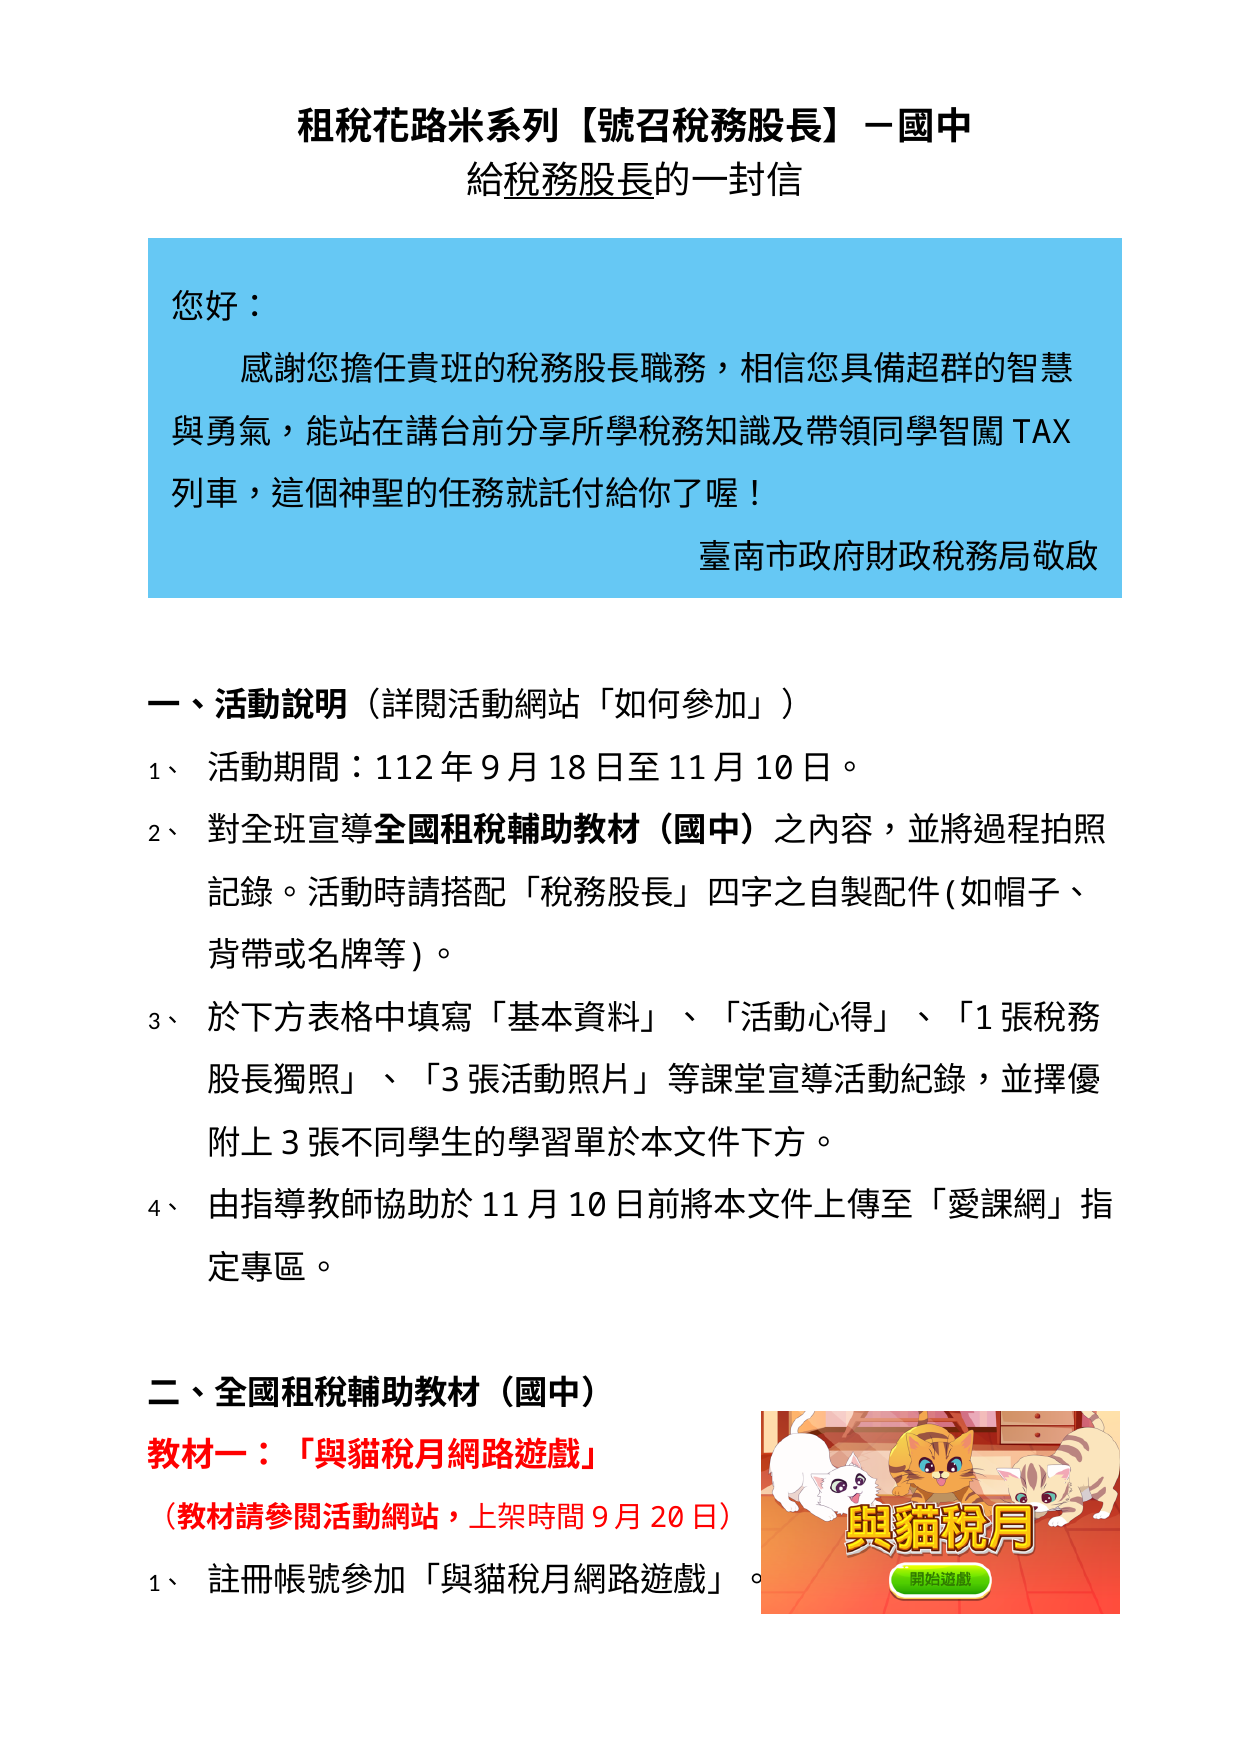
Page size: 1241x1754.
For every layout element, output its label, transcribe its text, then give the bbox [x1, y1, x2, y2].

text 租稅花路米系列【號召稅務股長】－國中 [148, 96, 1122, 150]
text 教材一：「與貓稅月網路遊戲」 （教材請參閱活動網站，上架時間9月20日） [148, 1411, 761, 1536]
text 一、活動說明（詳閱活動網站「如何參加」） [148, 661, 1122, 723]
picture [761, 1411, 1120, 1614]
list 於下方表格中填寫「基本資料」、「活動心得」、「1張稅務股長獨照」、「3張活動照片」等課堂宣導活動紀錄，並擇優附上3張不同學生的學習單於本文件下方。 [148, 973, 1122, 1161]
list 對全班宣導全國租稅輔助教材（國中）之內容，並將過程拍照記錄。活動時請搭配「稅務股長」四字之自製配件(如帽子、背帶或名牌等)。 [148, 786, 1122, 973]
list 註冊帳號參加「與貓稅月網路遊戲」。 [148, 1536, 761, 1598]
text 給稅務股長的一封信 [148, 150, 1122, 204]
list 由指導教師協助於11月10日前將本文件上傳至「愛課網」指定專區。 [148, 1161, 1122, 1286]
text 二、全國租稅輔助教材（國中） [148, 1348, 1122, 1411]
table_header 您好： 感謝您擔任貴班的稅務股長職務，相信您具備超群的智慧與勇氣，能站在講台前分享所學稅務知識及帶領同學智闖TAX列車，這個神聖的任務就託付給你了喔！ 臺南市政府財政稅務局敬啟 [148, 238, 1122, 598]
list 活動期間：112年9月18日至11月10日。 [148, 723, 1122, 786]
